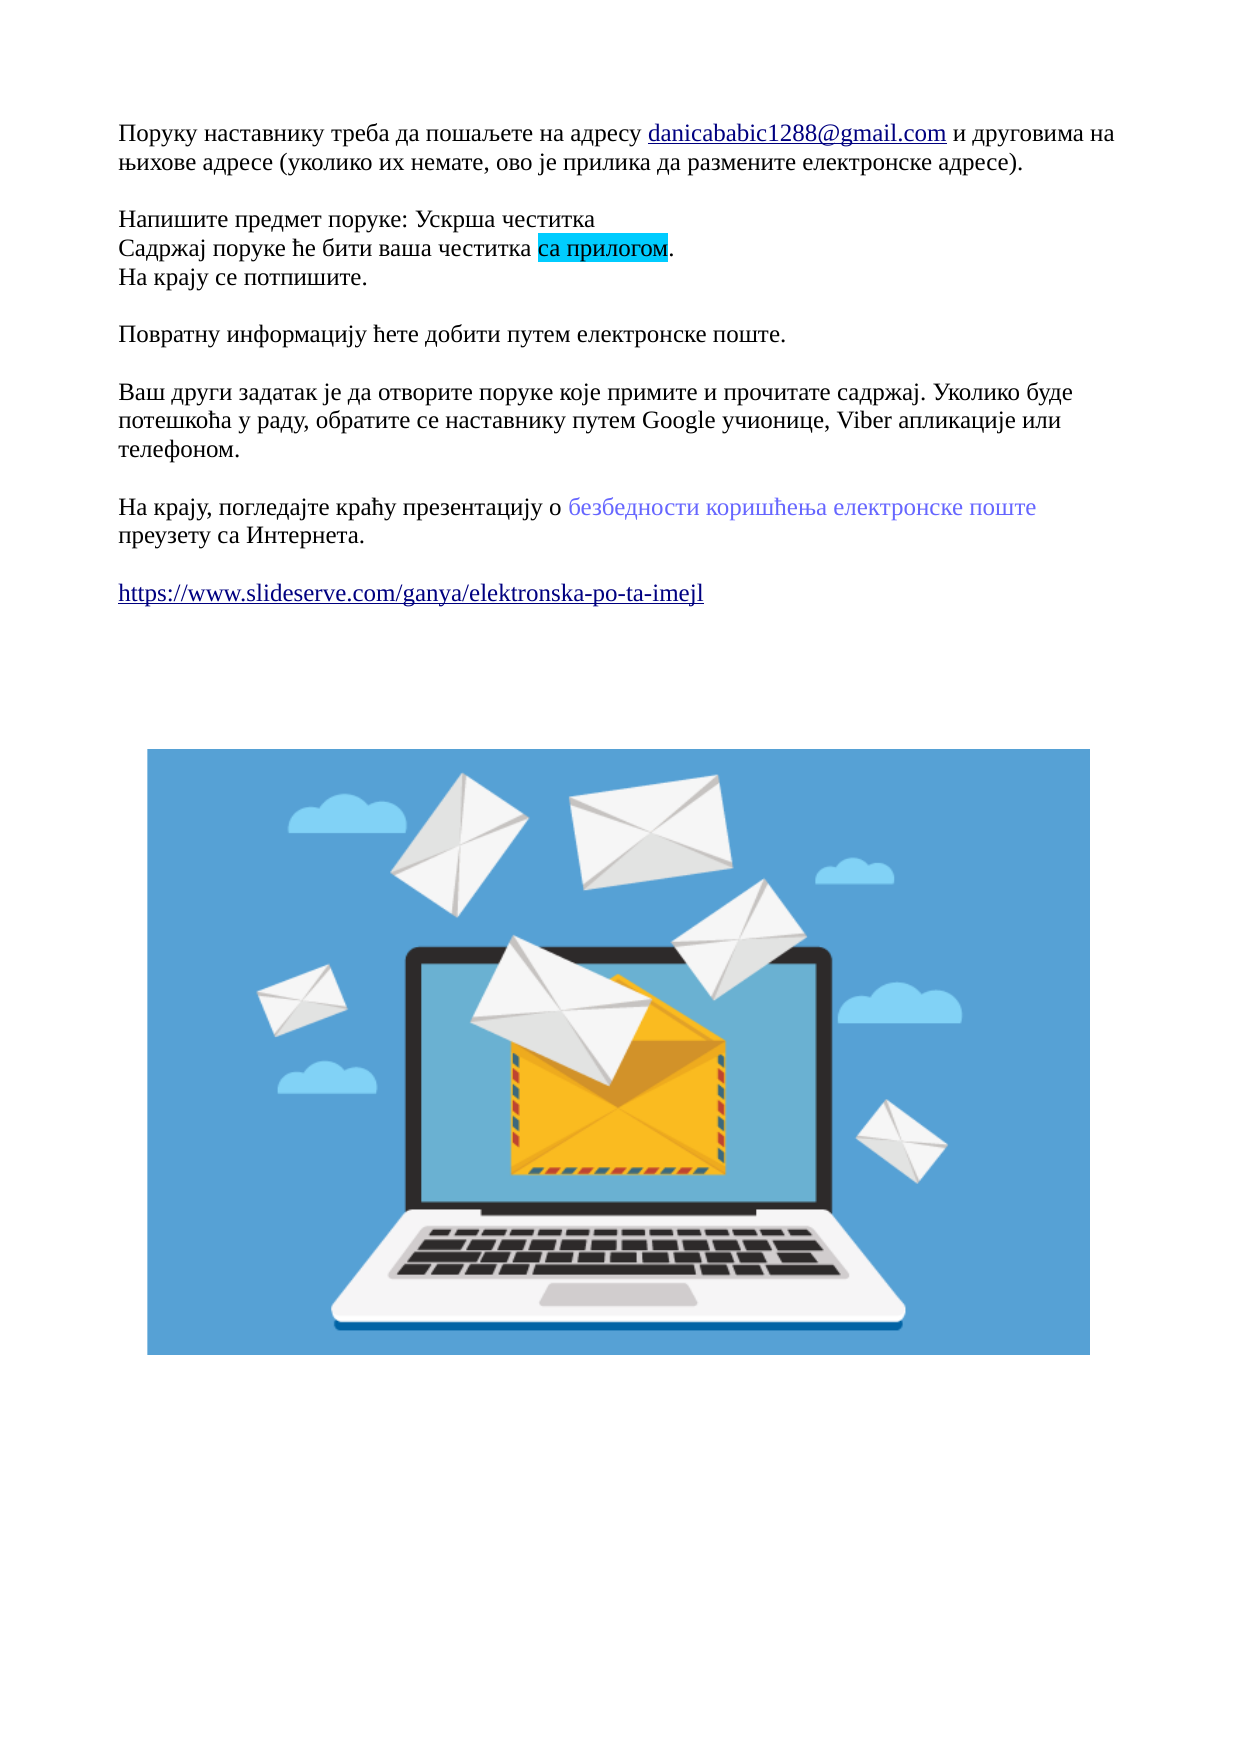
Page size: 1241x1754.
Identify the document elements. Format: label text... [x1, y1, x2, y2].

text https://www.slideserve.com/ganya/elektronska-po-ta-imejl [118, 578, 1122, 607]
text Ваш други задатак је да отворите поруке које примите и прочитате садржај. Уколико буде потешкоћа у раду, обратите се наставнику путем Google учионице, Viber апликације или телефоном. [118, 377, 1122, 463]
text Повратну информацију ћете добити путем електронске поште. [118, 319, 1122, 348]
text Садржај поруке ће бити ваша честитка са прилогом. [118, 233, 1122, 262]
picture [147, 749, 1090, 1355]
text Напишите предмет поруке: Ускрша честитка [118, 204, 1122, 233]
text Поруку наставнику треба да пошаљете на адресу danicababic1288@gmail.com и друговима на њихове адресе (уколико их немате, ово је прилика да размените електронске адресе). [118, 118, 1122, 176]
text На крају, погледајте краћу презентацију о безбедности коришћења електронске поште преузету са Интернета. [118, 492, 1122, 549]
text На крају се потпишите. [118, 262, 1122, 291]
